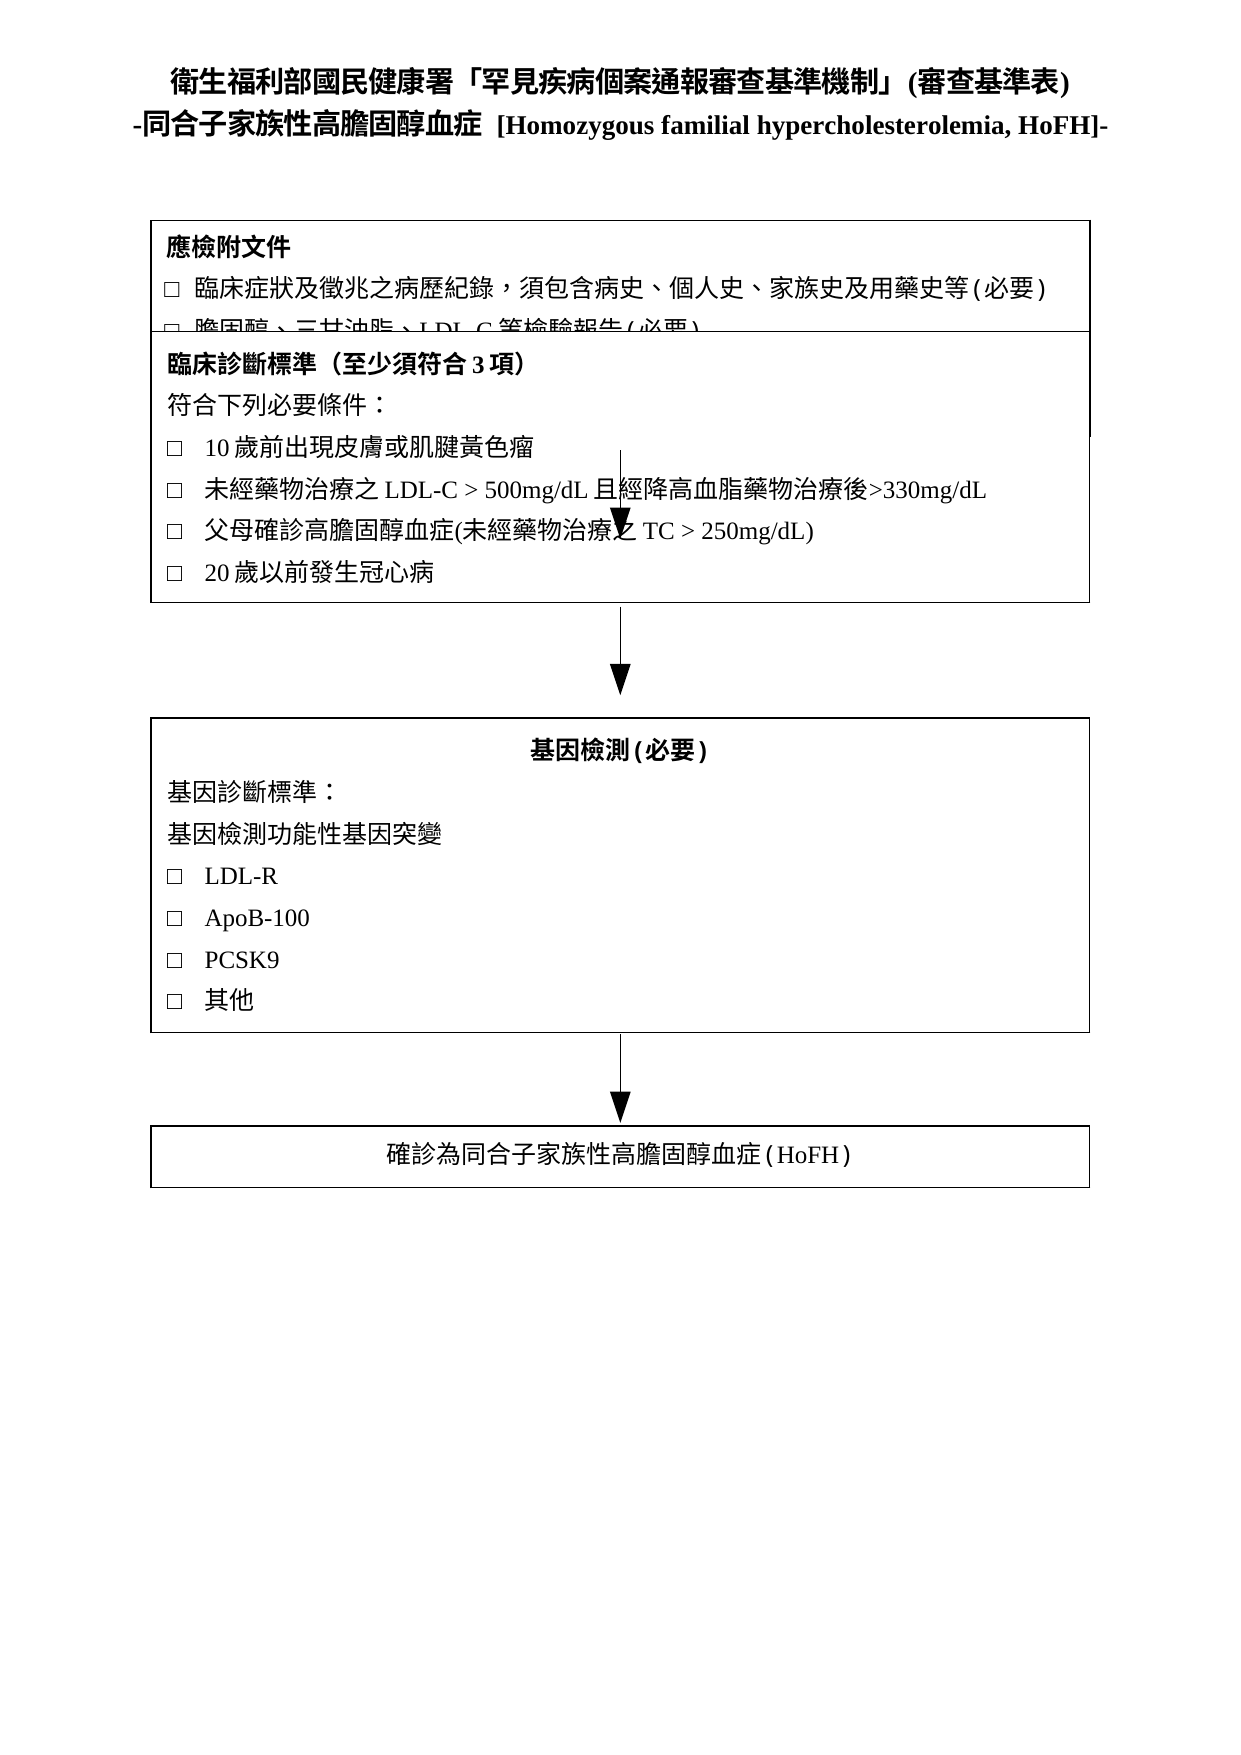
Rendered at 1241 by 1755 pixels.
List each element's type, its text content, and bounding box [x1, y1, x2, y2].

list ApoB-100 [167, 893, 1074, 935]
text 確診為同合子家族性高膽固醇血症(HoFH) [167, 1134, 1074, 1171]
text 衛生福利部國民健康署「罕見疾病個案通報審查基準機制」(審查基準表) [118, 59, 1122, 101]
text □ 臨床症狀及徵兆之病歷紀錄，須包含病史、個人史、家族史及用藥史等(必要) [152, 264, 1089, 306]
list 未經藥物治療之LDL-C > 500mg/dL且經降高血脂藥物治療後>330mg/dL [621, 465, 1074, 506]
text 基因檢測(必要) [167, 726, 1074, 768]
list LDL-R [167, 851, 1074, 893]
text 基因診斷標準： [167, 768, 1074, 810]
text □ 膽固醇、三甘油脂、LDL-C等檢驗報告(必要) [152, 306, 1089, 331]
text 符合下列必要條件： [167, 381, 1074, 423]
list 未經藥物治療之LDL-C > 500mg/dL且經降高血脂藥物治療後>330mg/dL [167, 465, 620, 506]
list 父母確診高膽固醇血症(未經藥物治療之TC > 250mg/dL) [167, 506, 1074, 548]
list 其他 [167, 976, 1074, 1018]
text 基因檢測功能性基因突變 [167, 810, 1074, 851]
text -同合子家族性高膽固醇血症 [Homozygous familial hypercholesterolemia, HoFH]- [118, 101, 1122, 142]
list PCSK9 [167, 935, 1074, 976]
text 臨床診斷標準（至少須符合3項） [167, 340, 1074, 381]
list 10歲前出現皮膚或肌腱黃色瘤 [167, 423, 1074, 465]
list 20歲以前發生冠心病 [167, 548, 1074, 590]
text 應檢附文件 [167, 223, 1089, 264]
